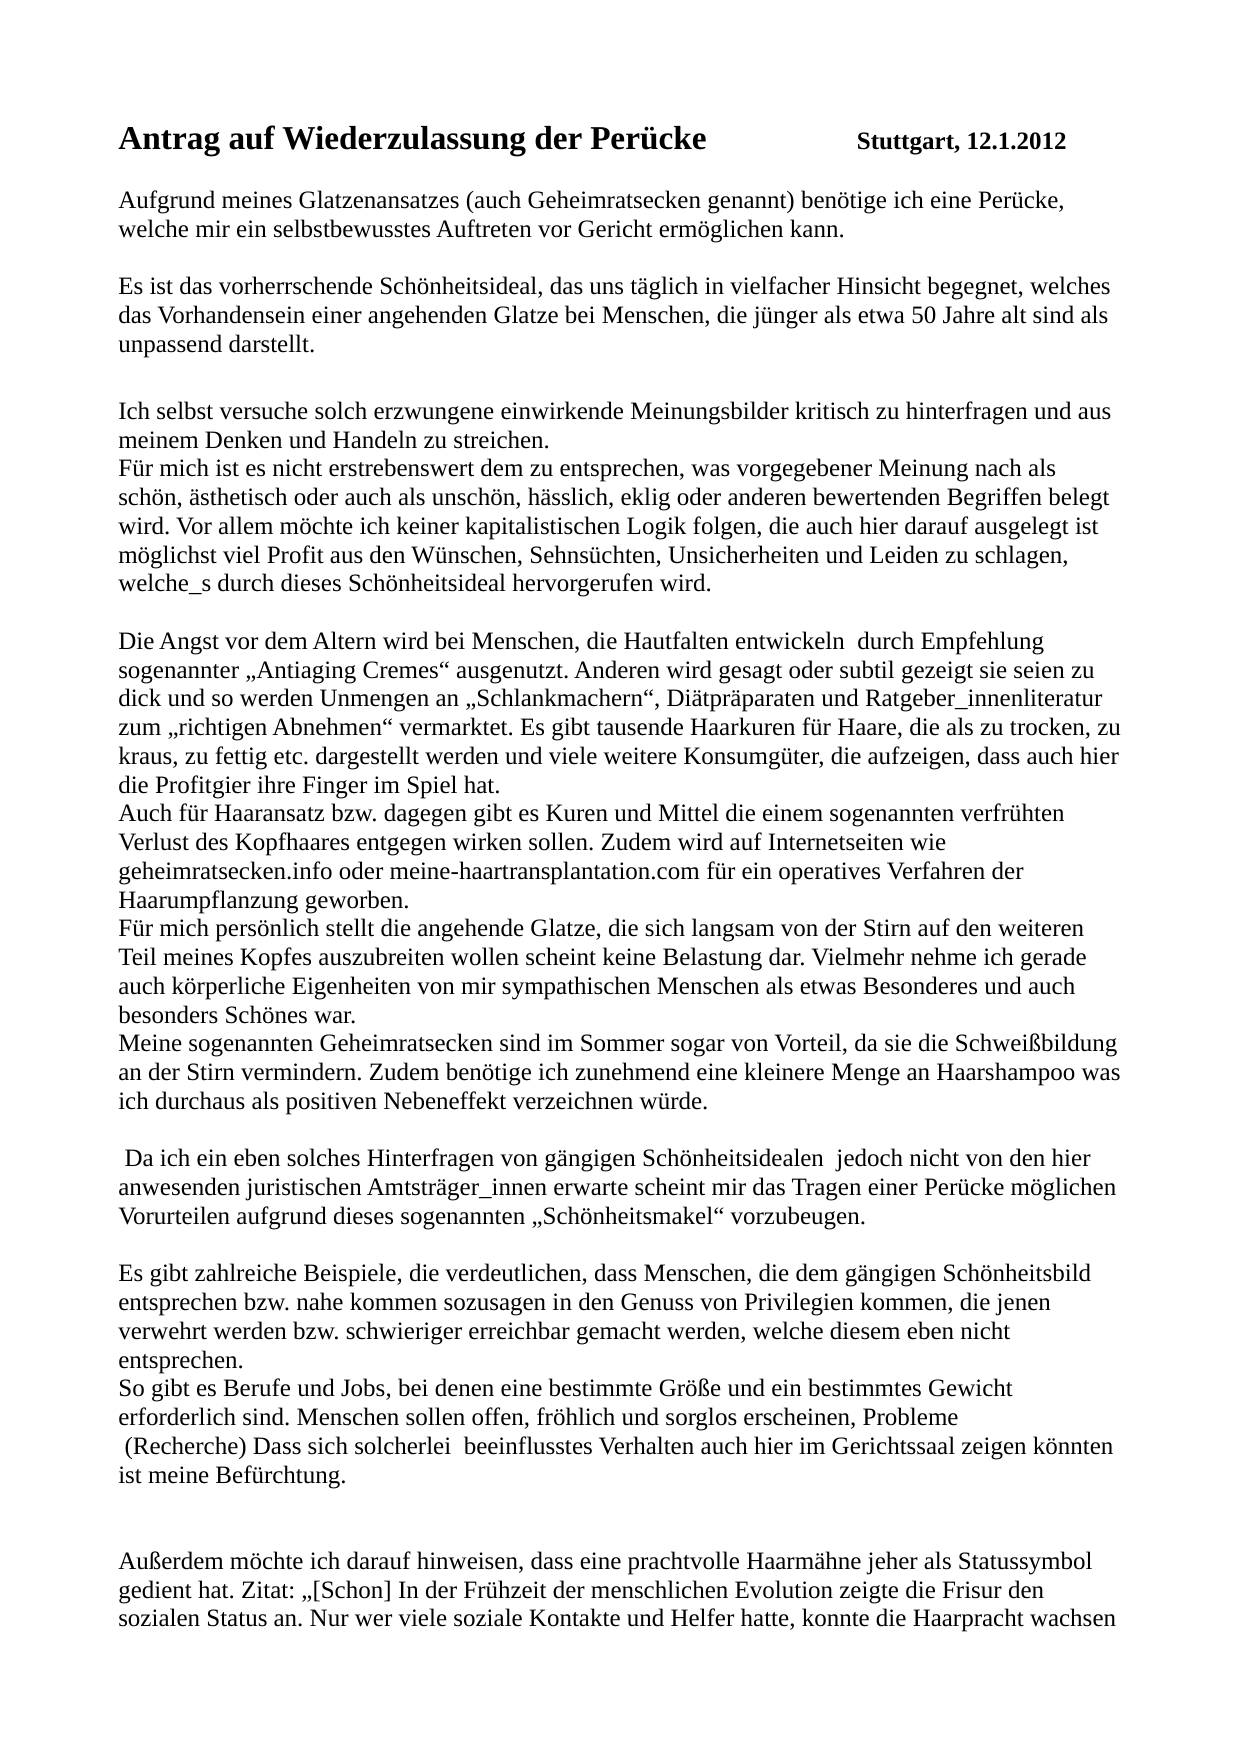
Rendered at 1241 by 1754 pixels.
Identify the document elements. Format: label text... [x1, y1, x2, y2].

text Da ich ein eben solches Hinterfragen von gängigen Schönheitsidealen jedoch nicht von den hier anwesenden juristischen Amtsträger_innen erwarte scheint mir das Tragen einer Perücke möglichen Vorurteilen aufgrund dieses sogenannten „Schönheitsmakel“ vorzubeugen. [118, 1143, 1122, 1230]
text Auch für Haaransatz bzw. dagegen gibt es Kuren und Mittel die einem sogenannten verfrühten Verlust des Kopfhaares entgegen wirken sollen. Zudem wird auf Internetseiten wie geheimratsecken.info oder meine-haartransplantation.com für ein operatives Verfahren der Haarumpflanzung geworben. [118, 798, 1122, 913]
text (Recherche) Dass sich solcherlei beeinflusstes Verhalten auch hier im Gerichtssaal zeigen könnten ist meine Befürchtung. [118, 1431, 1122, 1488]
text Für mich persönlich stellt die angehende Glatze, die sich langsam von der Stirn auf den weiteren Teil meines Kopfes auszubreiten wollen scheint keine Belastung dar. Vielmehr nehme ich gerade auch körperliche Eigenheiten von mir sympathischen Menschen als etwas Besonderes und auch besonders Schönes war. [118, 913, 1122, 1028]
text Außerdem möchte ich darauf hinweisen, dass eine prachtvolle Haarmähne jeher als Statussymbol gedient hat. Zitat: „[Schon] In der Frühzeit der menschlichen Evolution zeigte die Frisur den sozialen Status an. Nur wer viele soziale Kontakte und Helfer hatte, konnte die Haarpracht wachsen [118, 1546, 1122, 1632]
text Die Angst vor dem Altern wird bei Menschen, die Hautfalten entwickeln durch Empfehlung sogenannter „Antiaging Cremes“ ausgenutzt. Anderen wird gesagt oder subtil gezeigt sie seien zu dick und so werden Unmengen an „Schlankmachern“, Diätpräparaten und Ratgeber_innenliteratur zum „richtigen Abnehmen“ vermarktet. Es gibt tausende Haarkuren für Haare, die als zu trocken, zu kraus, zu fettig etc. dargestellt werden und viele weitere Konsumgüter, die aufzeigen, dass auch hier die Profitgier ihre Finger im Spiel hat. [118, 626, 1122, 798]
text Meine sogenannten Geheimratsecken sind im Sommer sogar von Vorteil, da sie die Schweißbildung an der Stirn vermindern. Zudem benötige ich zunehmend eine kleinere Menge an Haarshampoo was ich durchaus als positiven Nebeneffekt verzeichnen würde. [118, 1028, 1122, 1115]
text So gibt es Berufe und Jobs, bei denen eine bestimmte Größe und ein bestimmtes Gewicht erforderlich sind. Menschen sollen offen, fröhlich und sorglos erscheinen, Probleme [118, 1373, 1122, 1431]
text Für mich ist es nicht erstrebenswert dem zu entsprechen, was vorgegebener Meinung nach als schön, ästhetisch oder auch als unschön, hässlich, eklig oder anderen bewertenden Begriffen belegt wird. Vor allem möchte ich keiner kapitalistischen Logik folgen, die auch hier darauf ausgelegt ist möglichst viel Profit aus den Wünschen, Sehnsüchten, Unsicherheiten und Leiden zu schlagen, welche_s durch dieses Schönheitsideal hervorgerufen wird. [118, 453, 1122, 597]
text Ich selbst versuche solch erzwungene einwirkende Meinungsbilder kritisch zu hinterfragen und aus meinem Denken und Handeln zu streichen. [118, 396, 1122, 453]
text Es ist das vorherrschende Schönheitsideal, das uns täglich in vielfacher Hinsicht begegnet, welches das Vorhandensein einer angehenden Glatze bei Menschen, die jünger als etwa 50 Jahre alt sind als unpassend darstellt. [118, 271, 1122, 358]
text Antrag auf Wiederzulassung der Perücke Stuttgart, 12.1.2012 [118, 118, 1122, 156]
text Es gibt zahlreiche Beispiele, die verdeutlichen, dass Menschen, die dem gängigen Schönheitsbild entsprechen bzw. nahe kommen sozusagen in den Genuss von Privilegien kommen, die jenen verwehrt werden bzw. schwieriger erreichbar gemacht werden, welche diesem eben nicht entsprechen. [118, 1258, 1122, 1373]
text Aufgrund meines Glatzenansatzes (auch Geheimratsecken genannt) benötige ich eine Perücke, welche mir ein selbstbewusstes Auftreten vor Gericht ermöglichen kann. [118, 185, 1122, 243]
